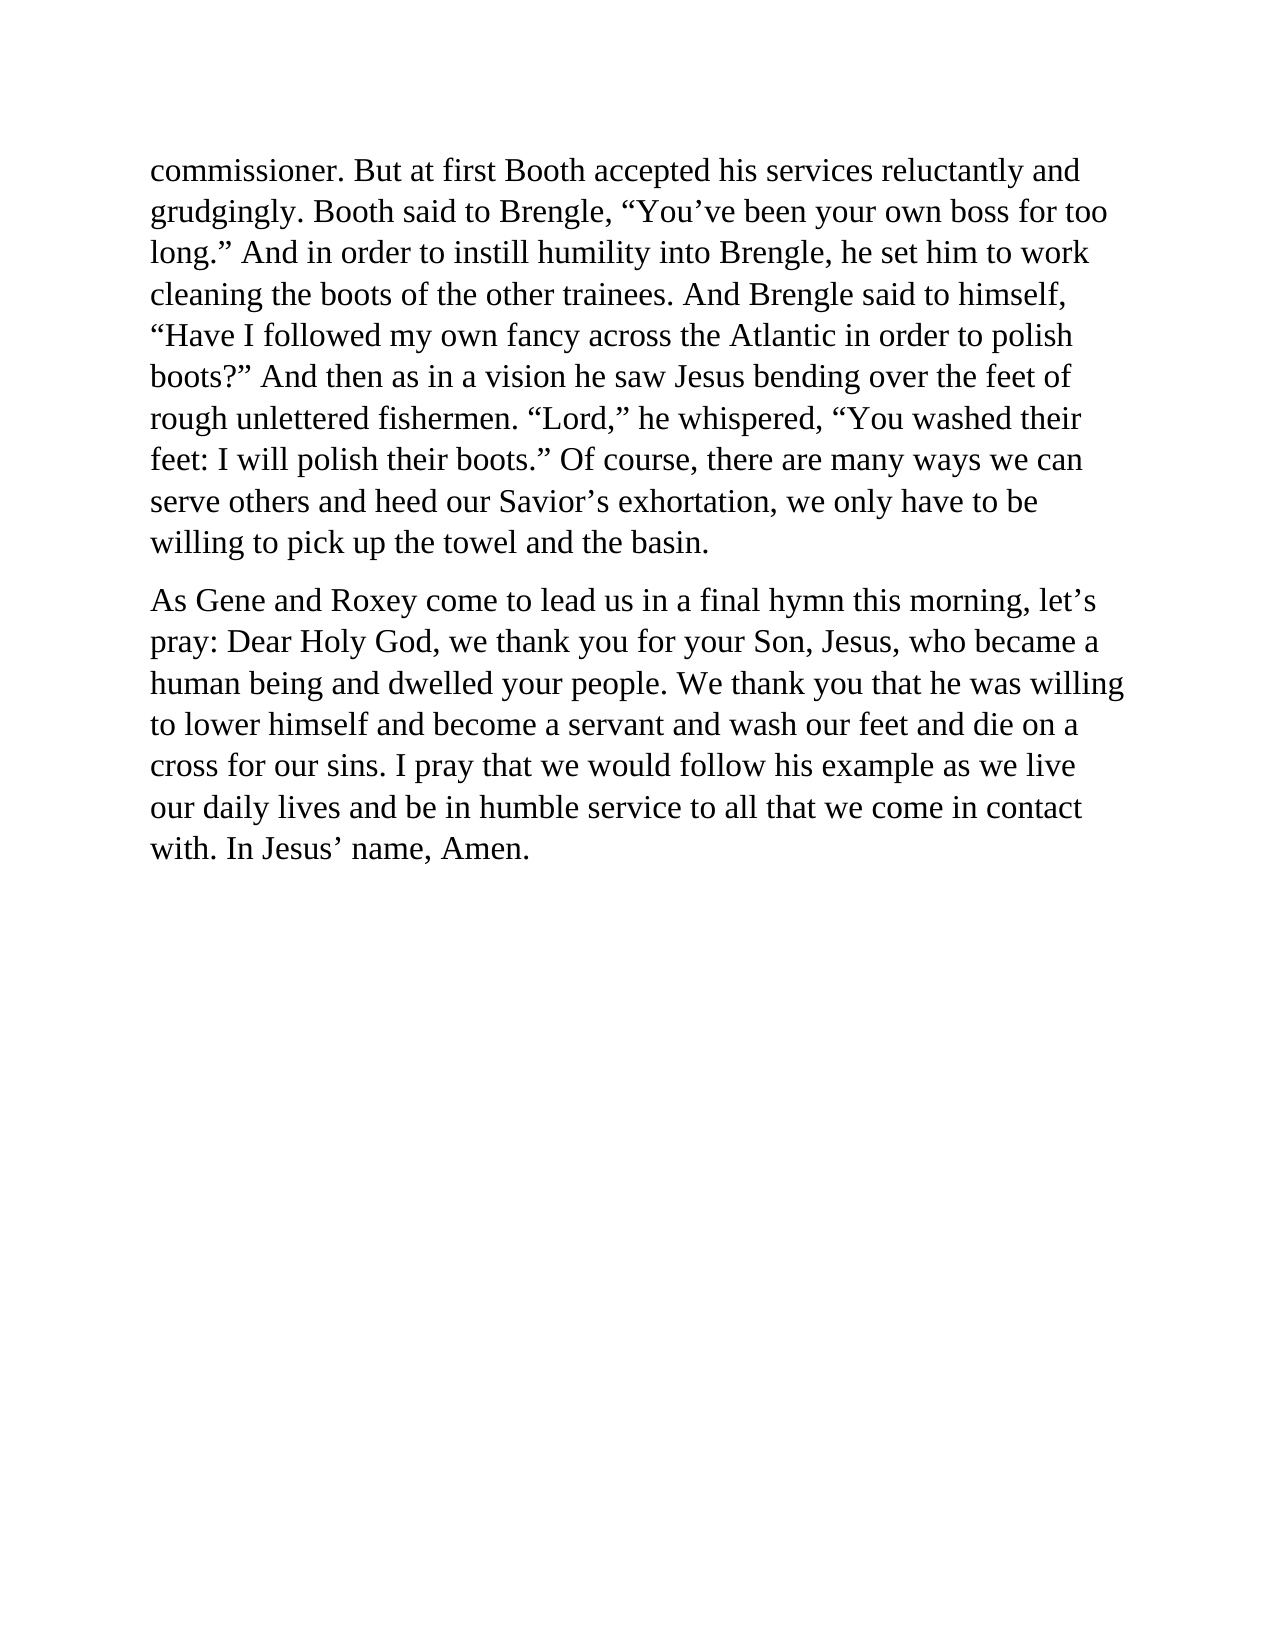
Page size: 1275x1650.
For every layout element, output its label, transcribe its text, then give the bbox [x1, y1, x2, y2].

text commissioner. But at first Booth accepted his services reluctantly and grudgingly. Booth said to Brengle, “You’ve been your own boss for too long.” And in order to instill humility into Brengle, he set him to work cleaning the boots of the other trainees. And Brengle said to himself, “Have I followed my own fancy across the Atlantic in order to polish boots?” And then as in a vision he saw Jesus bending over the feet of rough unlettered fishermen. “Lord,” he whispered, “You washed their feet: I will polish their boots.” Of course, there are many ways we can serve others and heed our Savior’s exhortation, we only have to be willing to pick up the towel and the basin. [150, 150, 1125, 561]
text As Gene and Roxey come to lead us in a final hymn this morning, let’s pray: Dear Holy God, we thank you for your Son, Jesus, who became a human being and dwelled your people. We thank you that he was willing to lower himself and become a servant and wash our feet and die on a cross for our sins. I pray that we would follow his example as we live our daily lives and be in humble service to all that we come in contact with. In Jesus’ name, Amen. [150, 580, 1125, 867]
